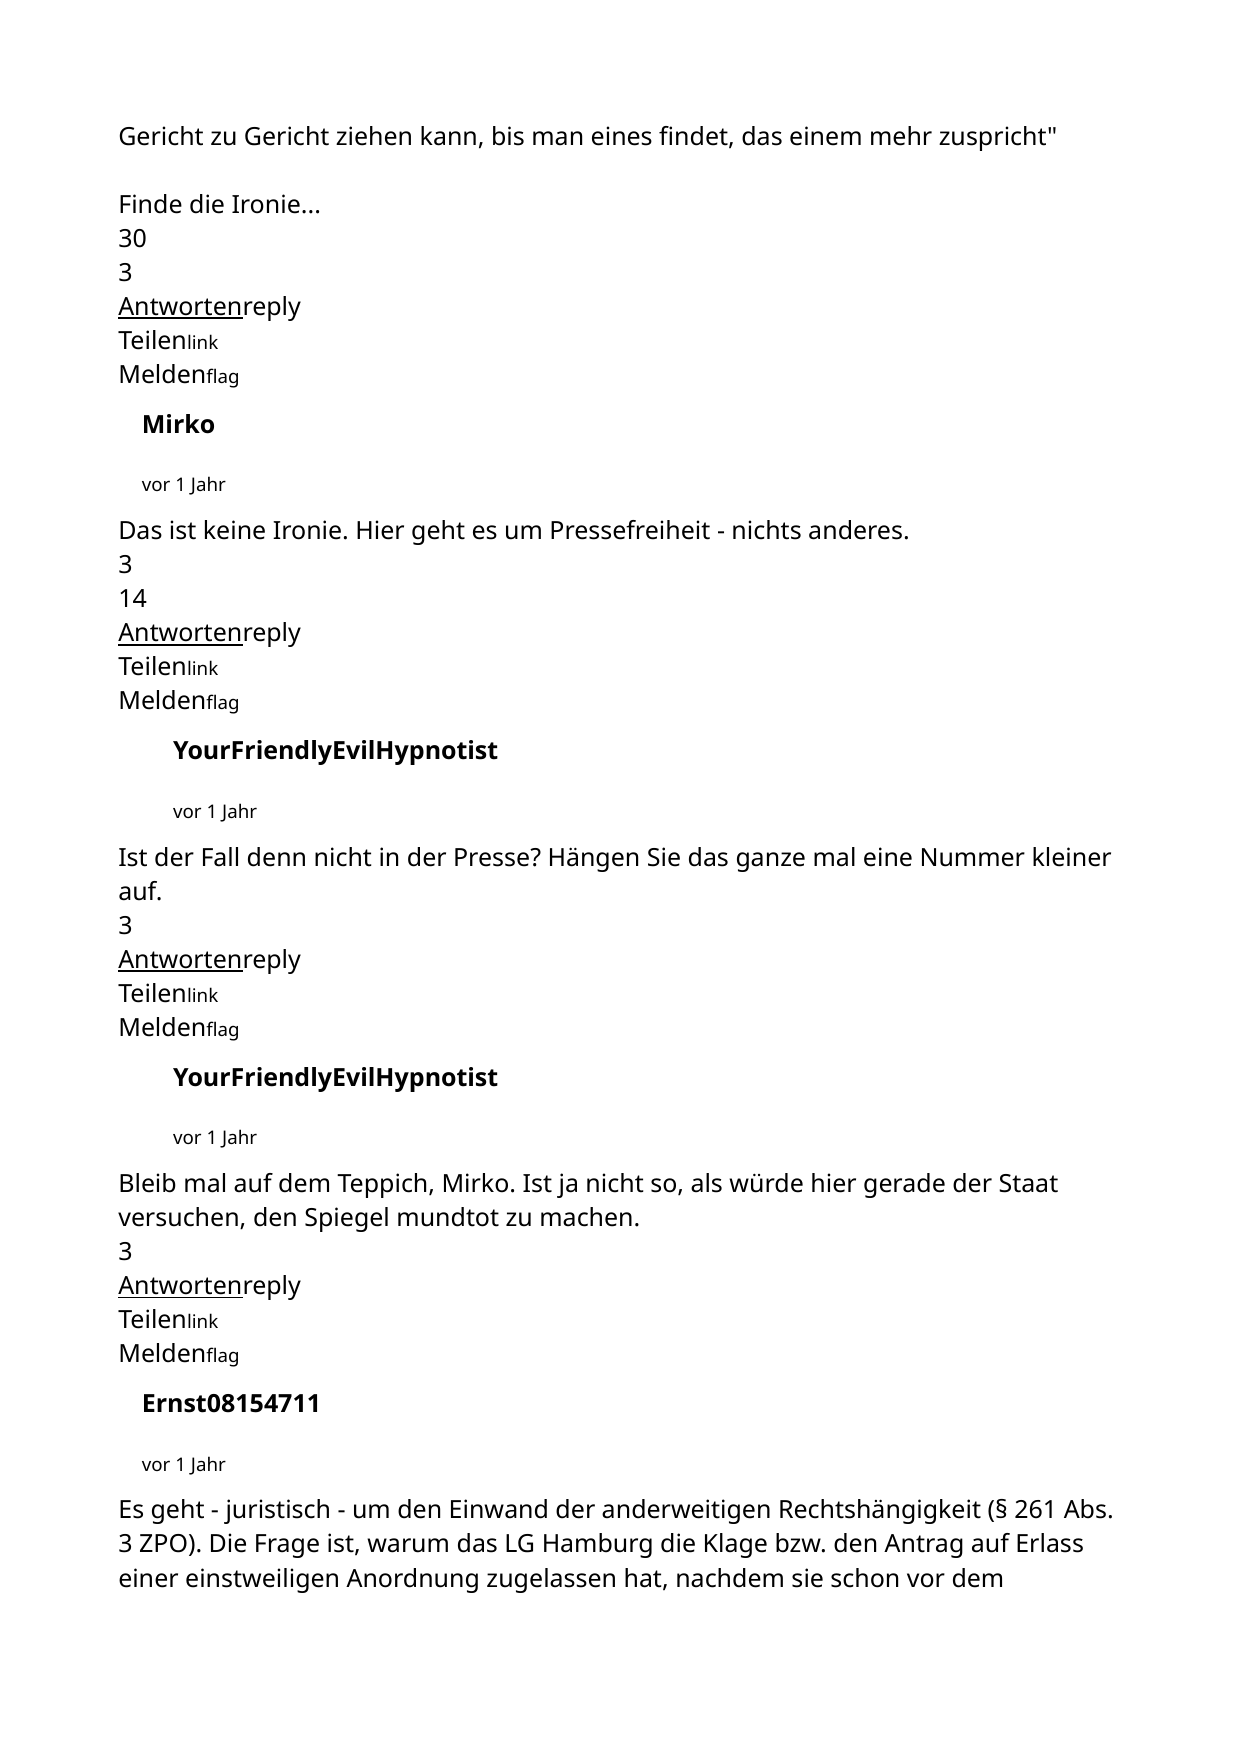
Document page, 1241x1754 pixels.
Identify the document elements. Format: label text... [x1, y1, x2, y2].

text Antwortenreply [118, 288, 1122, 322]
text vor 1 Jahr [142, 1451, 1117, 1476]
text Teilenlink [118, 1302, 1122, 1336]
text Bleib mal auf dem Teppich, Mirko. Ist ja nicht so, als würde hier gerade der Staat versuchen, den Spiegel mundtot zu machen. [118, 1166, 1122, 1234]
text Mirko [142, 406, 1114, 440]
text 3 [118, 907, 1122, 941]
text Meldenflag [118, 1336, 1122, 1370]
text YourFriendlyEvilHypnotist [173, 733, 1114, 767]
text vor 1 Jahr [142, 472, 1117, 497]
text 14 [118, 581, 1122, 615]
text YourFriendlyEvilHypnotist [173, 1059, 1114, 1093]
text 3 [118, 1234, 1122, 1268]
text Meldenflag [118, 357, 1122, 391]
text Antwortenreply [118, 615, 1122, 649]
text 30 [118, 220, 1122, 254]
text vor 1 Jahr [173, 1124, 1117, 1150]
text Gericht zu Gericht ziehen kann, bis man eines findet, das einem mehr zuspricht" Finde die Ironie... [118, 118, 1122, 220]
text Antwortenreply [118, 941, 1122, 975]
text Teilenlink [118, 975, 1122, 1009]
text 3 [118, 547, 1122, 581]
text Teilenlink [118, 322, 1122, 357]
text Ist der Fall denn nicht in der Presse? Hängen Sie das ganze mal eine Nummer kleiner auf. [118, 839, 1122, 907]
text Es geht - juristisch - um den Einwand der anderweitigen Rechtshängigkeit (§ 261 Abs. 3 ZPO). Die Frage ist, warum das LG Hamburg die Klage bzw. den Antrag auf Erlass einer einstweiligen Anordnung zugelassen hat, nachdem sie schon vor dem [118, 1492, 1122, 1594]
text Meldenflag [118, 1009, 1122, 1043]
text Das ist keine Ironie. Hier geht es um Pressefreiheit - nichts anderes. [118, 513, 1122, 547]
text vor 1 Jahr [173, 798, 1117, 823]
text Teilenlink [118, 649, 1122, 683]
text Meldenflag [118, 683, 1122, 717]
text 3 [118, 254, 1122, 288]
text Ernst08154711 [142, 1386, 1114, 1420]
text Antwortenreply [118, 1268, 1122, 1302]
